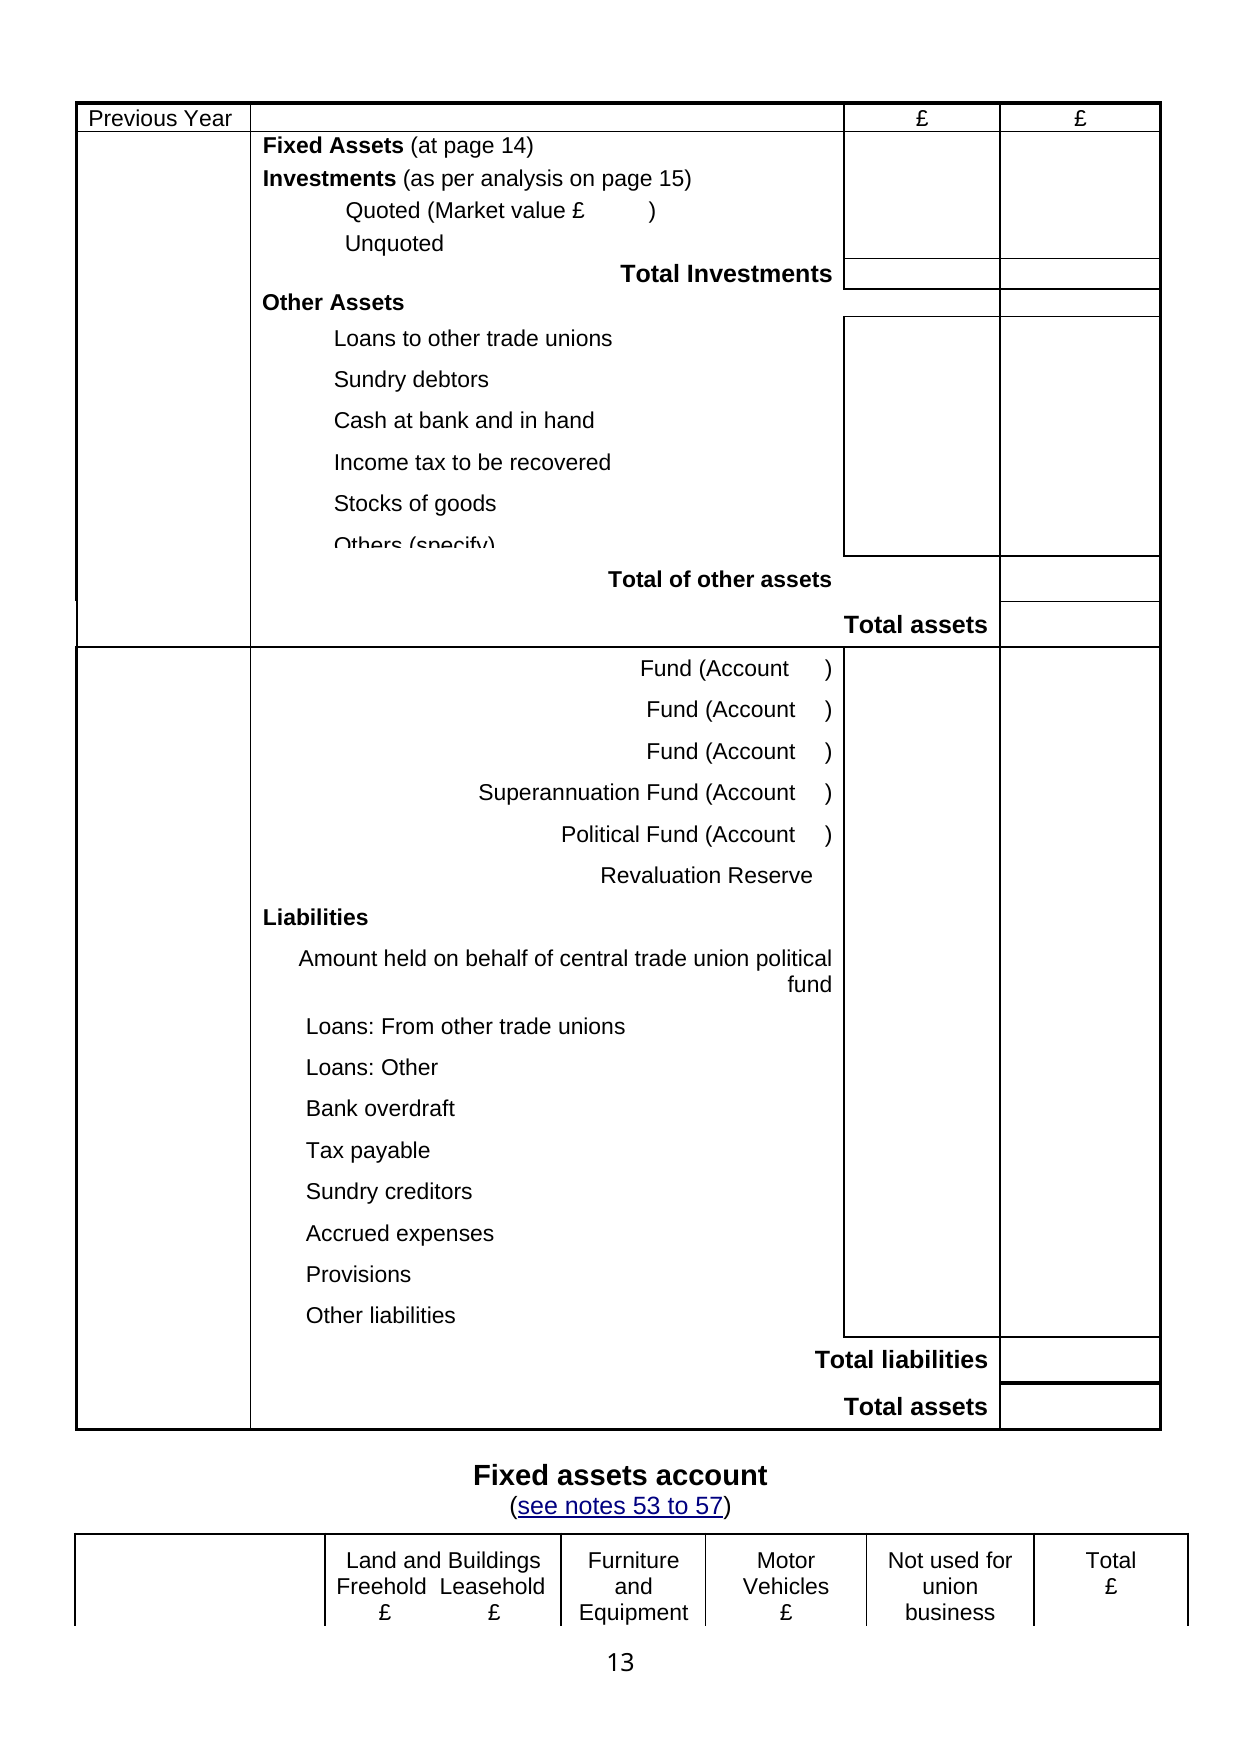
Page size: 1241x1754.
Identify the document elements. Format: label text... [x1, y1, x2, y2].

table_cell [78, 1295, 250, 1336]
table_header £ [845, 105, 999, 131]
table_cell Furniture and Equipment [562, 1547, 705, 1626]
table_cell [78, 400, 250, 441]
table_cell [78, 1047, 250, 1088]
table_cell [845, 400, 999, 441]
table_cell Amount held on behalf of central trade union political fund [251, 938, 843, 1005]
table_cell [1001, 1088, 1159, 1129]
table_cell [78, 165, 250, 197]
table_cell Superannuation Fund (Account ) [251, 772, 843, 813]
table_cell [845, 197, 999, 229]
table_cell [78, 258, 250, 288]
table_cell Quoted (Market value £ ) [251, 197, 843, 229]
table_cell Fund (Account ) [251, 730, 843, 772]
table_cell [78, 896, 250, 937]
table_cell [845, 165, 999, 197]
table_cell [845, 1171, 999, 1212]
table_cell [78, 1381, 250, 1428]
table_cell [78, 601, 250, 646]
table_cell [845, 1088, 999, 1129]
table_cell [845, 730, 999, 772]
table_cell [845, 1047, 999, 1088]
table_cell Revaluation Reserve [251, 855, 843, 896]
table_cell Income tax to be recovered [251, 441, 843, 483]
table_cell [78, 197, 250, 229]
table_cell [1001, 1295, 1159, 1336]
table_cell [1001, 359, 1159, 400]
table_cell [1001, 855, 1159, 896]
table_header [326, 1535, 560, 1547]
table_cell Other Assets [251, 288, 844, 316]
table_header [562, 1535, 705, 1547]
table_cell [1001, 1385, 1159, 1428]
table_cell [78, 524, 250, 555]
table_header Previous Year [78, 105, 250, 131]
table_cell [1001, 1005, 1159, 1047]
table_cell [844, 557, 999, 601]
table_cell [78, 938, 250, 1005]
table_cell [78, 230, 250, 257]
table_cell [845, 813, 999, 855]
table_cell Loans: Other [251, 1047, 843, 1088]
table_cell [1001, 1253, 1159, 1295]
table_cell [78, 1253, 250, 1295]
table_cell [1001, 400, 1159, 441]
table_cell Loans: From other trade unions [251, 1005, 843, 1047]
table_cell [1001, 524, 1159, 555]
table_cell Not used for union business [867, 1547, 1033, 1626]
table_cell [845, 1129, 999, 1171]
table_cell [78, 1171, 250, 1212]
table_cell [844, 290, 999, 316]
table_cell [1001, 483, 1159, 524]
table_cell Total Investments [251, 258, 843, 288]
table_header [76, 1535, 324, 1547]
table_cell [78, 1212, 250, 1253]
table_cell [78, 1088, 250, 1129]
table_cell [1001, 1212, 1159, 1253]
table_header [867, 1535, 1033, 1547]
table_header £ [1001, 105, 1159, 131]
table_cell Fixed Assets (at page 14) [251, 132, 843, 165]
table_cell [845, 1005, 999, 1047]
table_cell [845, 441, 999, 483]
table_header [251, 105, 843, 131]
table_cell [845, 648, 999, 689]
table_cell [78, 855, 250, 896]
table_cell [78, 813, 250, 855]
table_cell [1001, 1129, 1159, 1171]
table_cell [1001, 197, 1159, 229]
table_cell [78, 359, 250, 400]
table_cell Investments (as per analysis on page 15) [251, 165, 843, 197]
table_cell [845, 689, 999, 730]
subtitle Fixed assets account [75, 1458, 1166, 1491]
table_cell [78, 1336, 250, 1381]
table_cell Total liabilities [251, 1336, 999, 1381]
table_cell [845, 524, 999, 555]
table_cell [1001, 1338, 1159, 1381]
table_cell Accrued expenses [251, 1212, 843, 1253]
table_cell Provisions [251, 1253, 843, 1295]
table_cell [78, 730, 250, 772]
table_cell [845, 855, 999, 896]
table_cell [1001, 813, 1159, 855]
table_cell [78, 288, 250, 316]
table_cell [845, 483, 999, 524]
table_cell Fund (Account ) [251, 648, 843, 689]
table_cell Loans to other trade unions [251, 316, 843, 359]
table_cell [76, 1547, 324, 1626]
table_cell [845, 317, 999, 359]
table_cell [78, 483, 250, 524]
table_cell Motor Vehicles £ [706, 1547, 866, 1626]
table_cell [1001, 689, 1159, 730]
table_cell Unquoted [251, 230, 843, 257]
table_cell [845, 938, 999, 1005]
table_cell [1001, 132, 1159, 165]
table_cell Fund (Account ) [251, 689, 843, 730]
text (see notes 53 to 57) [75, 1491, 1166, 1520]
table_cell [845, 1212, 999, 1253]
table_cell [78, 555, 250, 601]
table_cell Cash at bank and in hand [251, 400, 843, 441]
table_cell [1001, 896, 1159, 937]
table_cell Stocks of goods [251, 483, 843, 524]
table_cell [845, 1295, 999, 1336]
table_cell [1001, 1047, 1159, 1088]
table_cell [1001, 772, 1159, 813]
table_cell Bank overdraft [251, 1088, 843, 1129]
table_cell [845, 259, 999, 288]
table_cell [1001, 259, 1159, 288]
table_cell Tax payable [251, 1129, 843, 1171]
table_cell Others (specify) [251, 524, 843, 555]
table_cell [1001, 441, 1159, 483]
table_cell [78, 316, 250, 359]
table_cell [1001, 317, 1159, 359]
table_cell [78, 689, 250, 730]
table_cell [1001, 938, 1159, 1005]
table_cell [1001, 602, 1159, 646]
table_cell [845, 359, 999, 400]
table_header [706, 1535, 866, 1547]
table_cell Sundry creditors [251, 1171, 843, 1212]
table_cell Other liabilities [251, 1295, 843, 1336]
table_cell [78, 132, 250, 165]
table_cell [78, 772, 250, 813]
table_cell Political Fund (Account ) [251, 813, 843, 855]
table_cell Sundry debtors [251, 359, 843, 400]
table_cell [1001, 290, 1159, 316]
table_cell [1001, 165, 1159, 197]
table_cell [845, 896, 999, 937]
table_cell [78, 1005, 250, 1047]
table_cell Liabilities [251, 896, 843, 937]
table_cell Land and Buildings Freehold Leasehold £ £ [326, 1547, 560, 1626]
table_cell Total of other assets [251, 555, 844, 601]
table_cell [1001, 648, 1159, 689]
table_cell [78, 648, 250, 689]
table_cell [845, 772, 999, 813]
table_cell [845, 132, 999, 165]
table_cell [1001, 230, 1159, 257]
table_cell [1001, 557, 1159, 601]
table_cell [1001, 1171, 1159, 1212]
table_cell [78, 1129, 250, 1171]
table_header [1035, 1535, 1187, 1547]
table_cell Total assets [251, 601, 999, 646]
table_cell Total assets [251, 1381, 999, 1428]
table_cell [78, 441, 250, 483]
table_cell [845, 230, 999, 257]
table_cell Total £ [1035, 1547, 1187, 1626]
table_cell [1001, 730, 1159, 772]
table_cell [845, 1253, 999, 1295]
